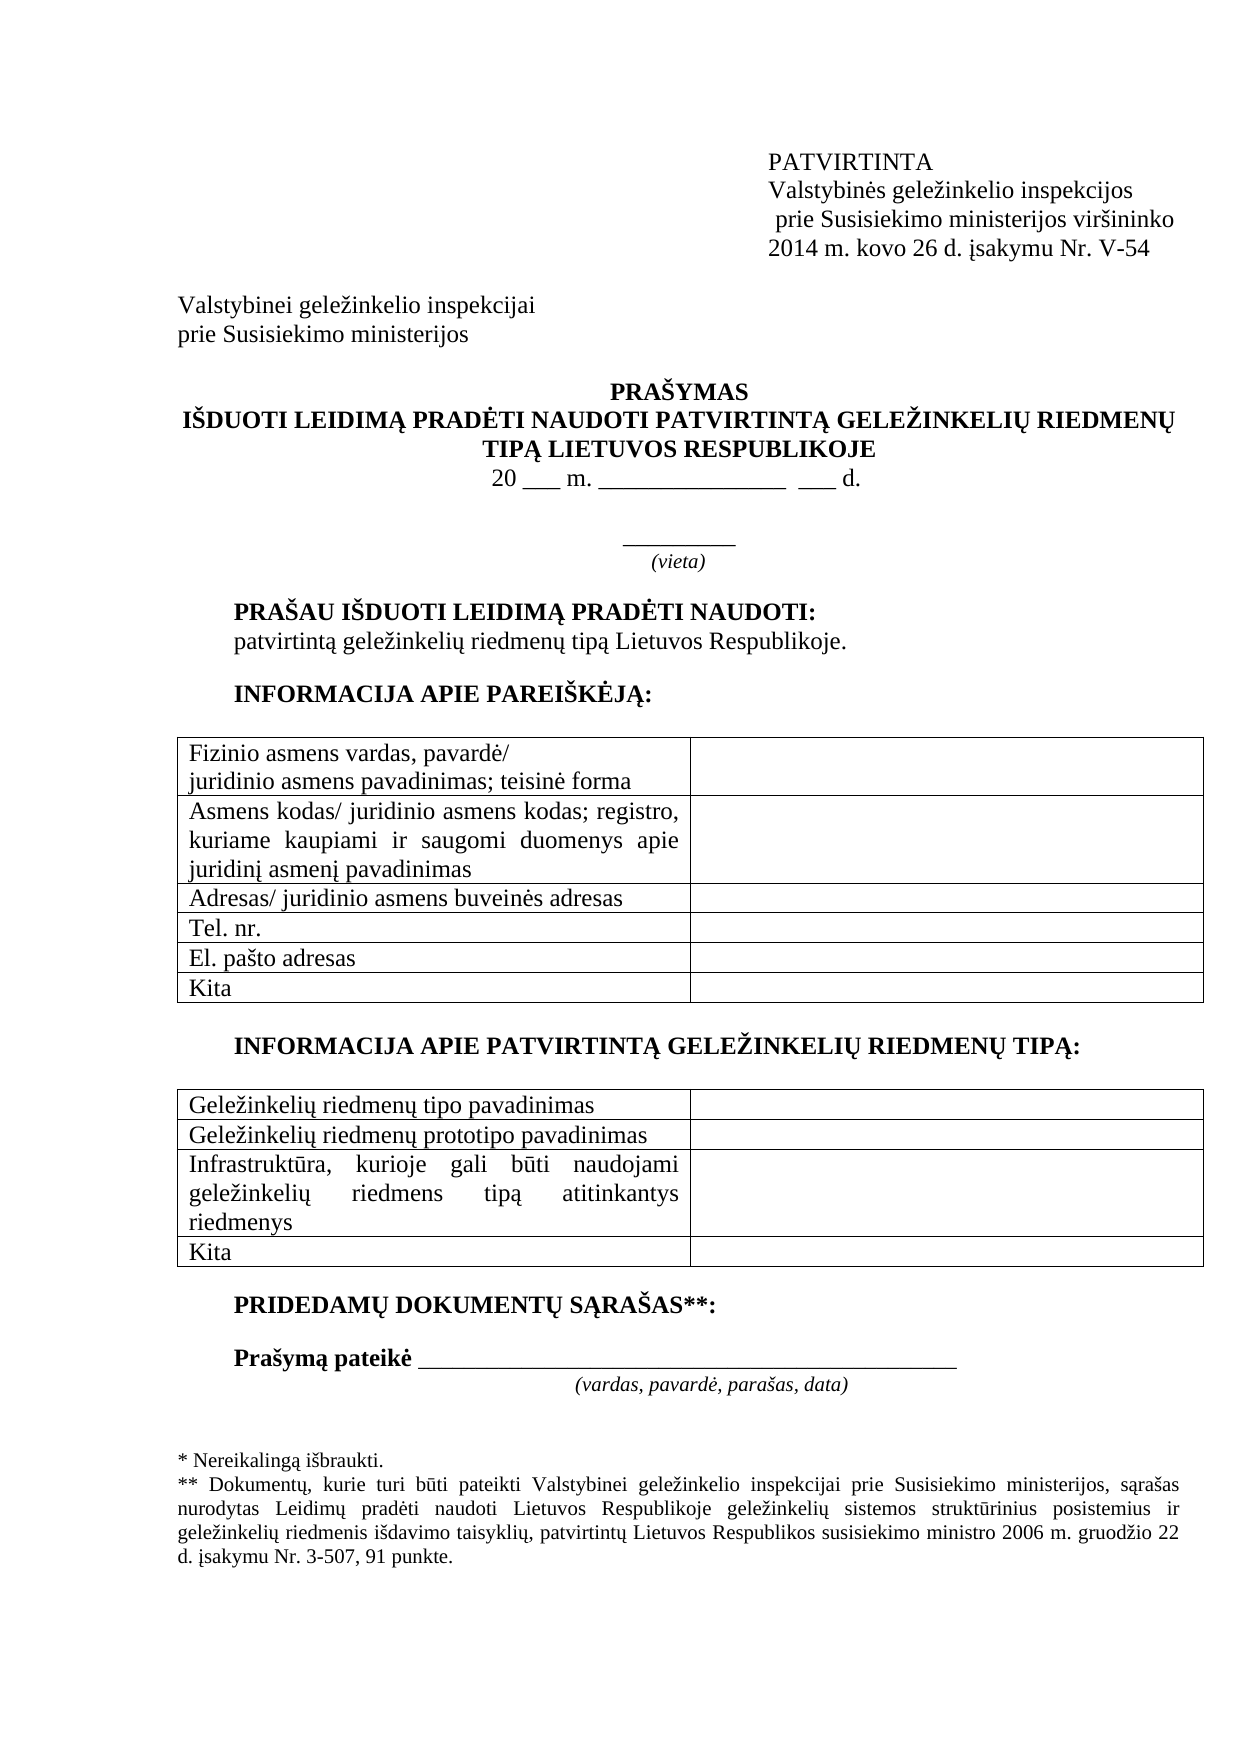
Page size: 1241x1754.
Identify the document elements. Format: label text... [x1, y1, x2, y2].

table_cell Infrastruktūra, kurioje gali būti naudojami geležinkelių riedmens tipą atitinkantys riedmenys [178, 1150, 690, 1236]
table_cell Adresas/ juridinio asmens buveinės adresas [178, 884, 690, 912]
text PRAŠYMAS [177, 377, 1181, 406]
text patvirtintą geležinkelių riedmenų tipą Lietuvos Respublikoje. [177, 626, 1181, 655]
table_cell Kita [178, 973, 690, 1002]
table_cell [691, 943, 1203, 972]
text * Nereikalingą išbraukti. [177, 1448, 1181, 1472]
table_cell [691, 1237, 1203, 1266]
text Prašymą pateikė _______________________________________________ [177, 1343, 1181, 1372]
table_cell [691, 796, 1203, 882]
text (vieta) [177, 549, 1181, 573]
text Valstybinei geležinkelio inspekcijai [177, 291, 1181, 319]
text _________ [177, 521, 1181, 549]
text prie Susisiekimo ministerijos viršininko [768, 204, 1181, 233]
text IŠDUOTI LEIDIMĄ PRADĖTI NAUDOTI PATVIRTINTĄ GELEŽINKELIŲ RIEDMENŲ TIPĄ LIETUVOS RESPUBLIKOJE [177, 406, 1181, 463]
text Valstybinės geležinkelio inspekcijos [768, 176, 1181, 204]
table_cell Asmens kodas/ juridinio asmens kodas; registro, kuriame kaupiami ir saugomi duomenys apie juridinį asmenį pavadinimas [178, 796, 690, 882]
text ** Dokumentų, kurie turi būti pateikti Valstybinei geležinkelio inspekcijai prie Susisiekimo ministerijos, sąrašas nurodytas Leidimų pradėti naudoti Lietuvos Respublikoje geležinkelių sistemos struktūrinius posistemius ir geležinkelių riedmenis išdavimo taisyklių, patvirtintų Lietuvos Respublikos susisiekimo ministro 2006 m. gruodžio 22 d. įsakymu Nr. 3-507, 91 punkte. [177, 1472, 1181, 1568]
text INFORMACIJA APIE PATVIRTINTĄ GELEŽINKELIŲ RIEDMENŲ TIPĄ: [177, 1031, 1181, 1060]
table_cell El. pašto adresas [178, 943, 690, 972]
table_cell Geležinkelių riedmenų prototipo pavadinimas [178, 1120, 690, 1148]
table_header Geležinkelių riedmenų tipo pavadinimas [178, 1090, 690, 1119]
table_cell [691, 913, 1203, 942]
text INFORMACIJA APIE PAREIŠKĖJĄ: [177, 679, 1181, 708]
text PRIDEDAMŲ DOKUMENTŲ SĄRAŠAS**: [177, 1291, 1181, 1319]
text PATVIRTINTA [768, 147, 1181, 176]
table_cell Kita [178, 1237, 690, 1266]
table_header [691, 1090, 1203, 1119]
text PRAŠAU IŠDUOTI LEIDIMĄ PRADĖTI NAUDOTI: [177, 597, 1181, 626]
table_cell [691, 973, 1203, 1002]
text 20 ___ m. _______________ ___ d. [177, 463, 1181, 492]
text (vardas, pavardė, parašas, data) [177, 1372, 1181, 1396]
table_header [691, 738, 1203, 795]
table_cell [691, 884, 1203, 912]
table_header Fizinio asmens vardas, pavardė/ juridinio asmens pavadinimas; teisinė forma [178, 738, 690, 795]
table_cell Tel. nr. [178, 913, 690, 942]
table_cell [691, 1120, 1203, 1148]
text 2014 m. kovo 26 d. įsakymu Nr. V-54 [768, 233, 1181, 262]
table_cell [691, 1150, 1203, 1236]
text prie Susisiekimo ministerijos [177, 319, 1181, 348]
